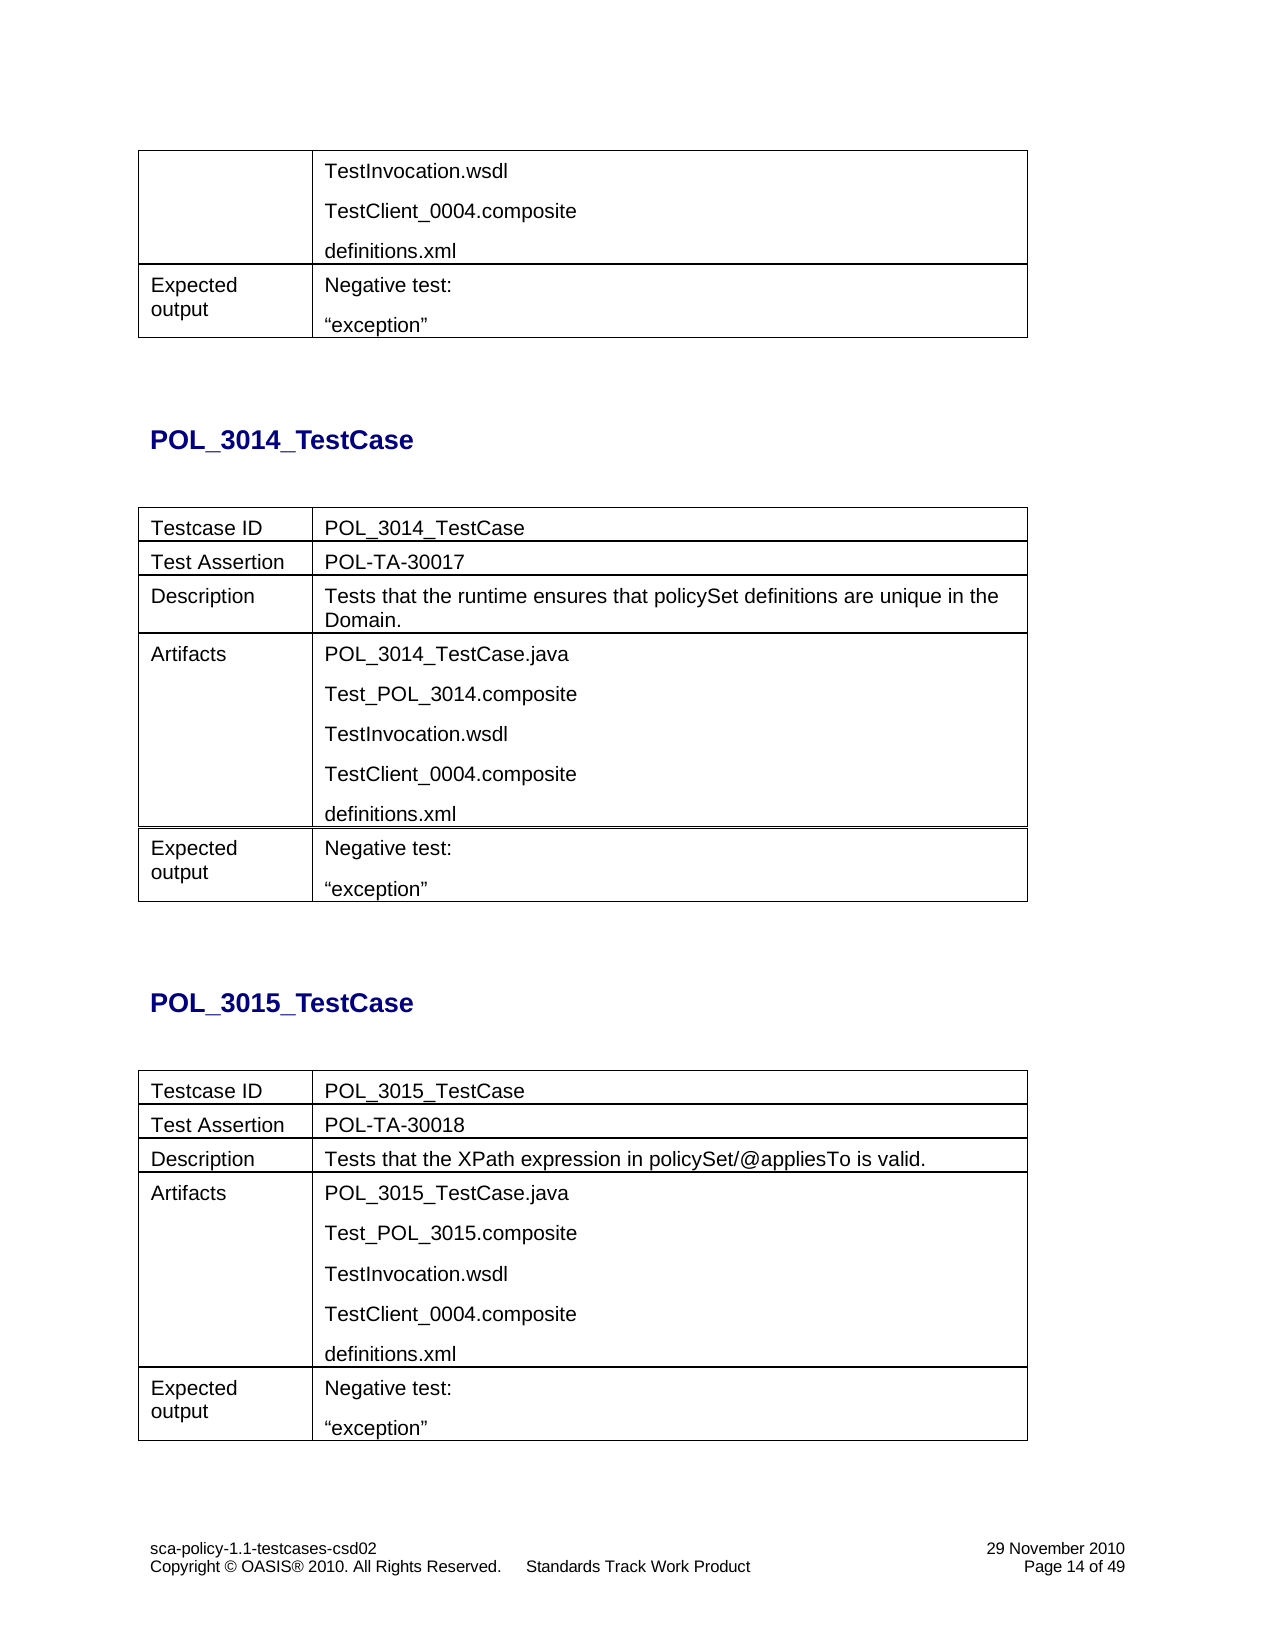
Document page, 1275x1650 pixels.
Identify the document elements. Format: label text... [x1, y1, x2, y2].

table_cell Description [139, 1139, 312, 1171]
table_cell Artifacts [139, 634, 312, 826]
table_cell POL-TA-30017 [313, 542, 1027, 574]
table_cell POL_3015_TestCase.java Test_POL_3015.composite TestInvocation.wsdl TestClient_0004.composite definitions.xml [313, 1173, 1027, 1366]
table_cell Description [139, 576, 312, 632]
table_cell Test Assertion [139, 1105, 312, 1137]
table_cell Expected output [139, 265, 312, 337]
table_cell Expected output [139, 829, 312, 901]
subtitle POL_3014_TestCase [150, 424, 1125, 454]
table_cell Negative test: “exception” [313, 1368, 1027, 1440]
table_cell Negative test: “exception” [313, 265, 1027, 337]
table_cell Artifacts [139, 1173, 312, 1366]
table_cell TestInvocation.wsdl TestClient_0004.composite definitions.xml [313, 151, 1027, 263]
table_cell POL-TA-30018 [313, 1105, 1027, 1137]
table_cell Negative test: “exception” [313, 829, 1027, 901]
table_cell Tests that the XPath expression in policySet/@appliesTo is valid. [313, 1139, 1027, 1171]
table_cell Tests that the runtime ensures that policySet definitions are unique in the Domain. [313, 576, 1027, 632]
table_header POL_3014_TestCase [313, 508, 1027, 540]
table_header Testcase ID [139, 1071, 312, 1103]
table_cell POL_3014_TestCase.java Test_POL_3014.composite TestInvocation.wsdl TestClient_0004.composite definitions.xml [313, 634, 1027, 826]
subtitle POL_3015_TestCase [150, 988, 1125, 1018]
table_cell Test Assertion [139, 542, 312, 574]
table_cell [139, 151, 312, 263]
table_header POL_3015_TestCase [313, 1071, 1027, 1103]
table_cell Expected output [139, 1368, 312, 1440]
table_header Testcase ID [139, 508, 312, 540]
